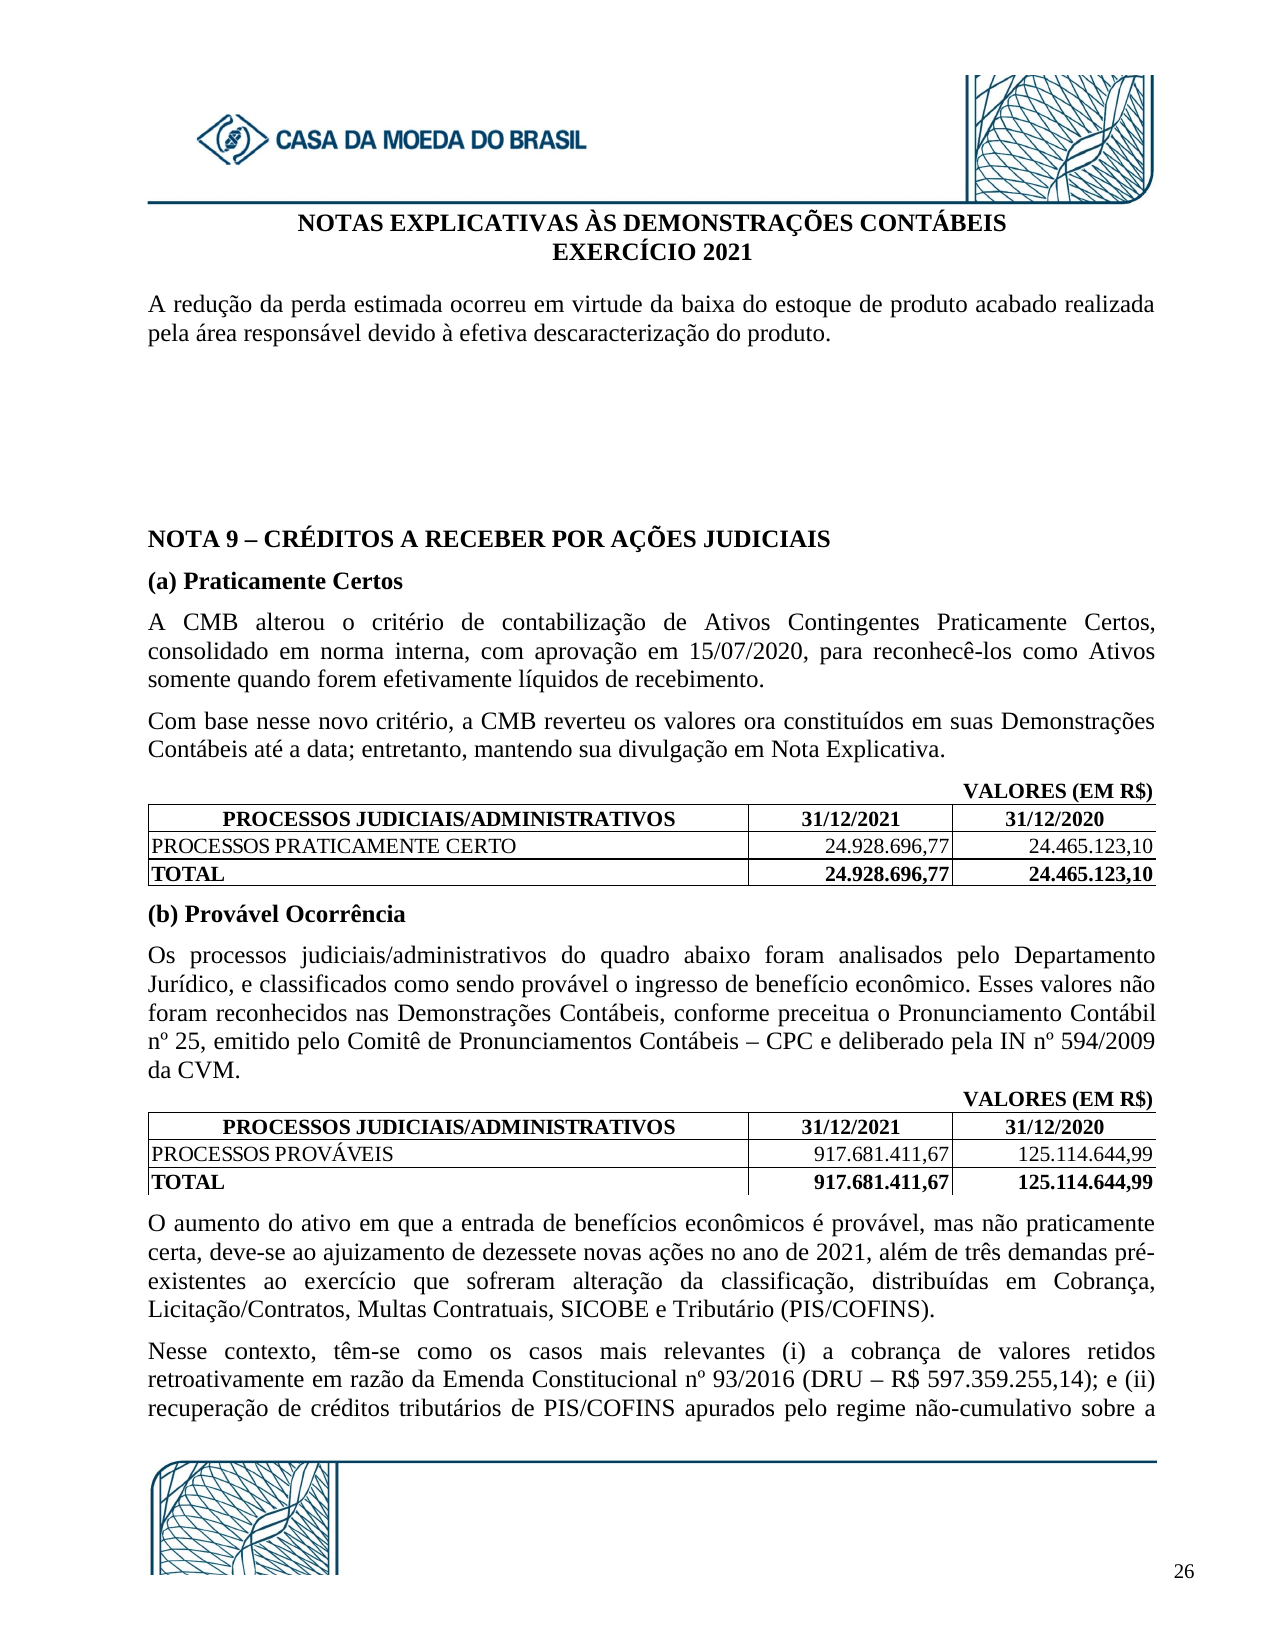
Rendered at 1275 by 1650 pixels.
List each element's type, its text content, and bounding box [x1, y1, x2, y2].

text Nesse contexto, têm-se como os casos mais relevantes (i) a cobrança de valores retidos retroativamente em razão da Emenda Constitucional nº 93/2016 (DRU – R$ 597.359.255,14); e (ii) recuperação de créditos tributários de PIS/COFINS apurados pelo regime não-cumulativo sobre a [148, 1336, 1157, 1422]
text Os processos judiciais/administrativos do quadro abaixo foram analisados pelo Departamento Jurídico, e classificados como sendo provável o ingresso de benefício econômico. Esses valores não foram reconhecidos nas Demonstrações Contábeis, conforme preceitua o Pronunciamento Contábil nº 25, emitido pelo Comitê de Pronunciamentos Contábeis – CPC e deliberado pela IN nº 594/2009 da CVM. [148, 940, 1157, 1084]
text O aumento do ativo em que a entrada de benefícios econômicos é provável, mas não praticamente certa, deve-se ao ajuizamento de dezessete novas ações no ano de 2021, além de três demandas pré-existentes ao exercício que sofreram alteração da classificação, distribuídas em Cobrança, Licitação/Contratos, Multas Contratuais, SICOBE e Tributário (PIS/COFINS). [148, 1208, 1157, 1323]
text A CMB alterou o critério de contabilização de Ativos Contingentes Praticamente Certos, consolidado em norma interna, com aprovação em 15/07/2020, para reconhecê-los como Ativos somente quando forem efetivamente líquidos de recebimento. [148, 607, 1157, 693]
text (a) Praticamente Certos [148, 566, 1157, 594]
text (b) Provável Ocorrência [148, 899, 1157, 928]
text NOTA 9 – CRÉDITOS A RECEBER POR AÇÕES JUDICIAIS [148, 524, 1157, 553]
text Com base nesse novo critério, a CMB reverteu os valores ora constituídos em suas Demonstrações Contábeis até a data; entretanto, mantendo sua divulgação em Nota Explicativa. [148, 706, 1157, 763]
text A redução da perda estimada ocorreu em virtude da baixa do estoque de produto acabado realizada pela área responsável devido à efetiva descaracterização do produto. [148, 289, 1157, 347]
